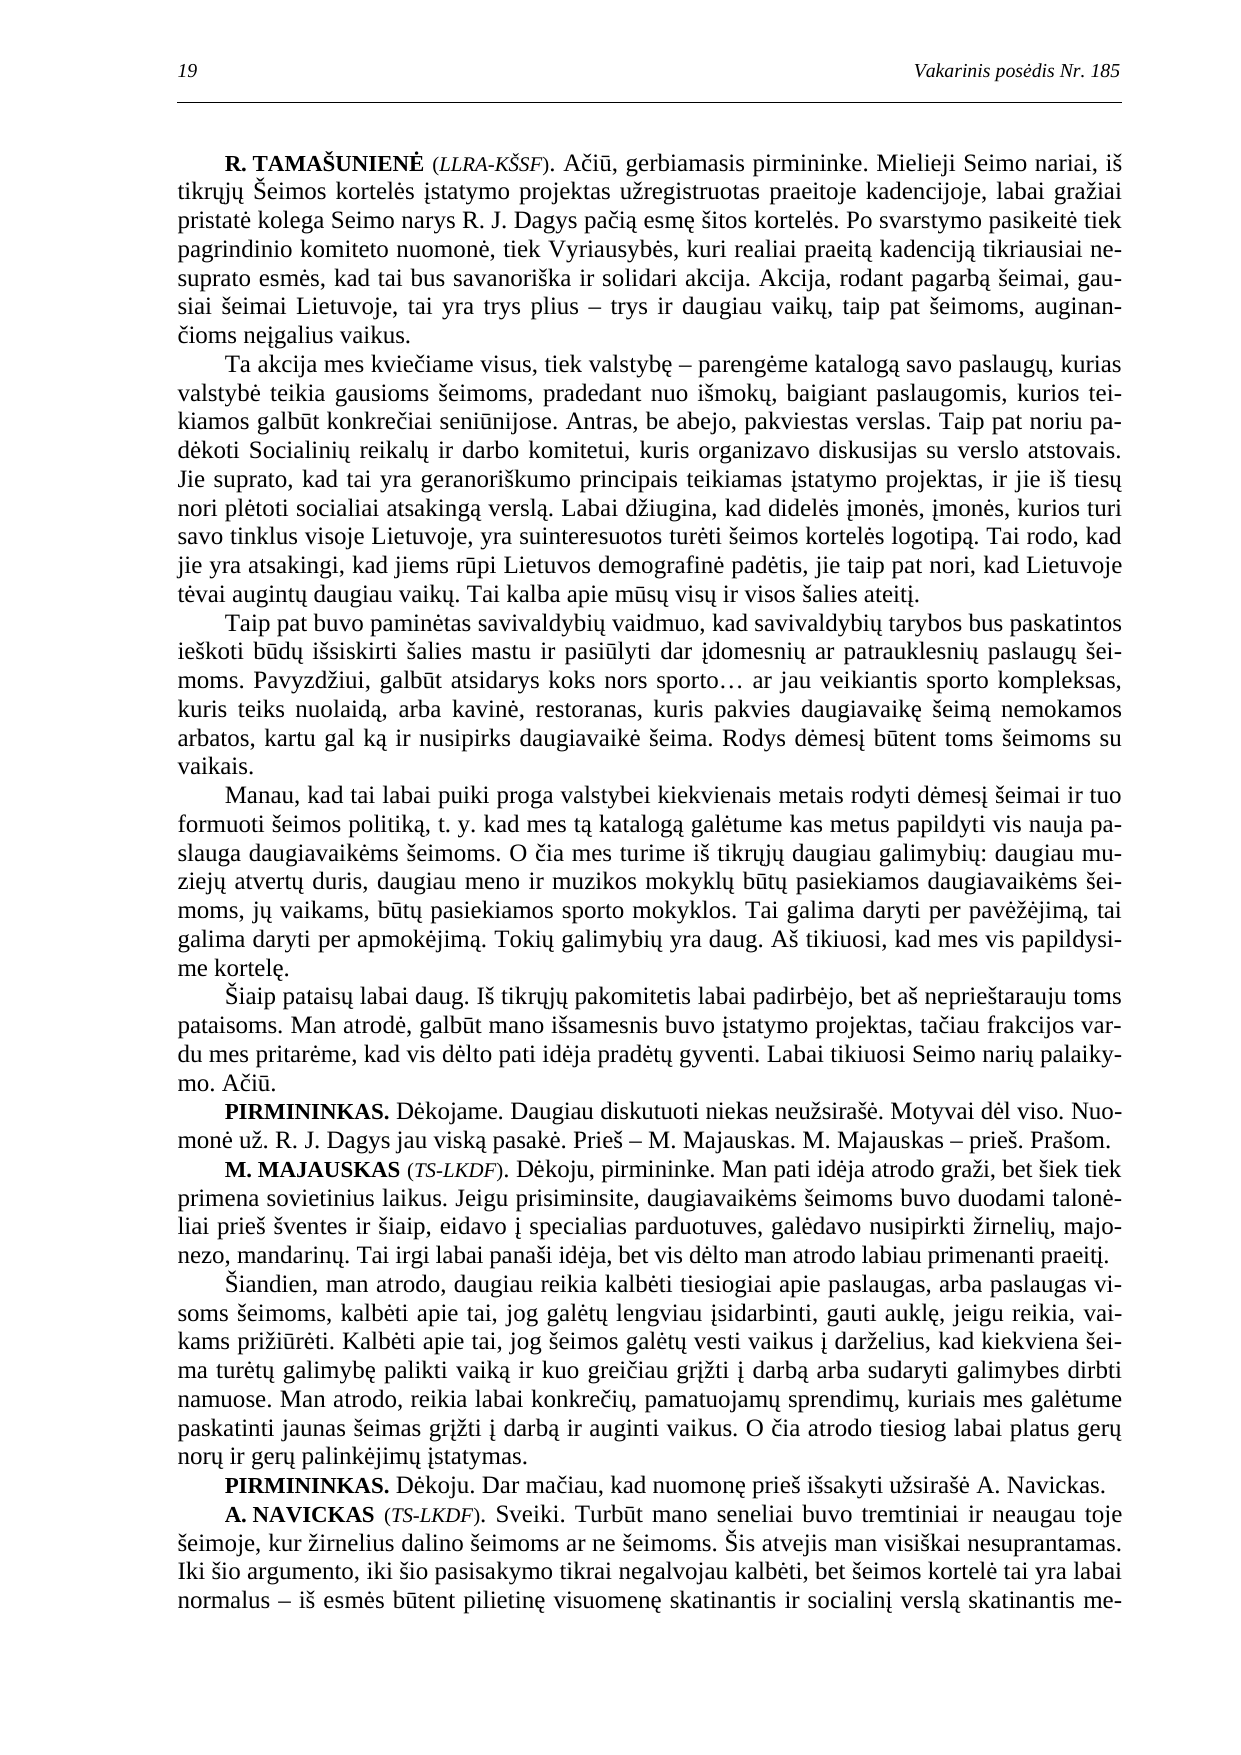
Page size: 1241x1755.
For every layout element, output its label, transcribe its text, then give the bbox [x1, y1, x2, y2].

text Taip pat bu­vo pa­mi­nė­tas sa­vi­val­dy­bių vaid­muo, kad sa­vi­val­dy­bių ta­ry­bos bus pa­ska­tin­tos ieš­ko­ti bū­dų iš­si­skir­ti ša­lies mas­tu ir pa­siū­ly­ti dar įdo­mes­nių ar pa­trauk­les­nių pa­slau­gų šei­moms. Pa­vyz­džiui, gal­būt at­si­da­rys koks nors spor­to… ar jau vei­kian­tis spor­to kom­plek­sas, ku­ris teiks nuo­lai­dą, ar­ba ka­vi­nė, res­to­ra­nas, ku­ris pa­kvies dau­gia­vai­kę šei­mą ne­mo­ka­mos arba­tos, kar­tu gal ką ir nu­si­pirks dau­gia­vai­kė šei­ma. Ro­dys dė­me­sį bū­tent toms šei­moms su vai­kais. [177, 608, 1122, 780]
text Šian­dien, man at­ro­do, dau­giau rei­kia kal­bė­ti tie­sio­giai apie pa­slau­gas, ar­ba pa­slau­gas vi­soms šei­moms, kal­bė­ti apie tai, jog ga­lė­tų leng­viau įsi­dar­bin­ti, gau­ti auk­lę, jei­gu rei­kia, vai­kams pri­žiū­rė­ti. Kal­bė­ti apie tai, jog šei­mos ga­lė­tų ves­ti vai­kus į dar­že­lius, kad kiek­vie­na šei­ma tu­rė­tų ga­li­my­bę pa­lik­ti vai­ką ir kuo grei­čiau grįž­ti į dar­bą ar­ba su­da­ry­ti ga­li­my­bes dirb­ti na­muo­se. Man at­ro­do, rei­kia la­bai kon­kre­čių, pa­ma­tuo­ja­mų spren­di­mų, ku­riais mes ga­lė­tu­me pa­ska­tin­ti jau­nas šei­mas grįž­ti į dar­bą ir au­gin­ti vai­kus. O čia at­ro­do tie­siog la­bai pla­tus ge­rų no­rų ir ge­rų pa­lin­kė­ji­mų įsta­ty­mas. [177, 1269, 1122, 1470]
text Ma­nau, kad tai la­bai pui­ki pro­ga vals­ty­bei kiek­vie­nais me­tais ro­dy­ti dė­me­sį šei­mai ir tuo for­muo­ti šei­mos po­li­ti­ką, t. y. kad mes tą ka­ta­lo­gą ga­lė­tu­me kas me­tus pa­pil­dy­ti vis nau­ja pa­slau­ga dau­gia­vai­kėms šei­moms. O čia mes tu­ri­me iš tik­rų­jų dau­giau ga­li­my­bių: dau­giau mu­zie­jų at­ver­tų du­ris, dau­giau me­no ir mu­zi­kos mo­kyk­lų bū­tų pa­sie­kia­mos dau­gia­vai­kėms šei­moms, jų vai­kams, bū­tų pa­sie­kia­mos spor­to mo­kyk­los. Tai ga­li­ma da­ry­ti per pa­vė­žė­ji­mą, tai ga­li­ma da­ry­ti per ap­mo­kė­ji­mą. To­kių ga­li­my­bių yra daug. Aš ti­kiuo­si, kad mes vis pa­pil­dy­si­me kor­te­lę. [177, 780, 1122, 981]
text R. TAMAŠUNIENĖ (LLRA-KŠSF). Ačiū, ger­bia­ma­sis pir­mi­nin­ke. Mie­lie­ji Sei­mo na­riai, iš tik­rų­jų Šei­mos kor­te­lės įsta­ty­mo pro­jek­tas už­re­gist­ruo­tas pra­ei­to­je ka­den­ci­jo­je, la­bai gra­žiai pri­sta­tė ko­le­ga Sei­mo na­rys R. J. Da­gys pa­čią es­mę ši­tos kor­te­lės. Po svars­ty­mo pa­si­kei­tė tiek pa­grin­di­nio ko­mi­te­to nuo­mo­nė, tiek Vy­riau­sy­bės, ku­ri re­a­liai pra­ei­tą ka­den­ci­ją tik­riau­siai ne­su­pra­to es­mės, kad tai bus sa­va­no­riš­ka ir so­li­da­ri ak­ci­ja. Ak­ci­ja, ro­dant pa­gar­bą šei­mai, gau­siai šei­mai Lie­tu­vo­je, tai yra trys plius – trys ir dau­giau vai­kų, taip pat šei­moms, au­gi­nan­čioms ne­įga­lius vai­kus. [177, 148, 1122, 349]
text M. MAJAUSKAS (TS-LKDF). Dė­ko­ju, pir­mi­nin­ke. Man pa­ti idė­ja at­ro­do gra­ži, bet šiek tiek pri­me­na so­vie­ti­nius lai­kus. Jei­gu pri­si­min­si­te, dau­gia­vai­kėms šei­moms bu­vo duo­da­mi ta­lo­nė­liai prieš šven­tes ir šiaip, ei­da­vo į spe­cia­lias par­duo­tu­ves, ga­lė­da­vo nu­si­pirk­ti žir­ne­lių, ma­jo­ne­zo, man­da­ri­nų. Tai ir­gi la­bai pa­na­ši idė­ja, bet vis dėl­to man at­ro­do la­biau pri­me­nan­ti pra­ei­tį. [177, 1154, 1122, 1269]
text A. NAVICKAS (TS-LKDF). Svei­ki. Tur­būt ma­no se­ne­liai bu­vo trem­ti­niai ir ne­au­gau to­je šei­mo­je, kur žir­ne­lius da­li­no šei­moms ar ne šei­moms. Šis at­ve­jis man vi­siš­kai ne­su­pran­ta­mas. Iki šio ar­gu­men­to, iki šio pa­si­sa­ky­mo tik­rai ne­gal­vo­jau kal­bė­ti, bet šei­mos kor­te­lė tai yra la­bai nor­ma­lus – iš es­mės bū­tent pi­lie­ti­nę vi­suo­me­nę ska­ti­nan­tis ir so­cia­li­nį ver­slą ska­ti­nan­tis me­ [177, 1499, 1122, 1614]
text Ta ak­ci­ja mes kvie­čia­me vi­sus, tiek vals­ty­bę – pa­ren­gė­me ka­ta­lo­gą sa­vo pa­slau­gų, ku­rias vals­ty­bė tei­kia gau­sioms šei­moms, pra­de­dant nuo iš­mo­kų, bai­giant pa­slau­go­mis, ku­rios tei­kia­mos gal­būt kon­kre­čiai se­niū­ni­jo­se. Ant­ras, be abe­jo, pa­kvies­tas ver­slas. Taip pat no­riu pa­dė­ko­ti So­cia­li­nių rei­ka­lų ir dar­bo ko­mi­te­tui, ku­ris or­ga­ni­za­vo dis­ku­si­jas su ver­slo at­sto­vais. Jie su­pra­to, kad tai yra ge­ra­no­riš­ku­mo prin­ci­pais tei­kia­mas įsta­ty­mo pro­jek­tas, ir jie iš tie­sų no­ri plė­to­ti so­cia­liai at­sa­kin­gą ver­slą. La­bai džiu­gi­na, kad di­de­lės įmo­nės, įmo­nės, ku­rios tu­ri sa­vo tin­klus vi­so­je Lie­tu­vo­je, yra su­in­te­re­suo­tos tu­rė­ti šei­mos kor­te­lės lo­go­ti­pą. Tai ro­do, kad jie yra at­sa­kin­gi, kad jiems rū­pi Lie­tu­vos de­mo­gra­finė pa­dė­tis, jie taip pat no­ri, kad Lie­tu­vo­je tė­vai au­gin­tų dau­giau vai­kų. Tai kal­ba apie mū­sų vi­sų ir vi­sos ša­lies at­ei­tį. [177, 349, 1122, 608]
text PIRMININKAS. Dė­ko­ja­me. Dau­giau dis­ku­tuo­ti nie­kas ne­už­si­ra­šė. Mo­ty­vai dėl vi­so. Nuo­mo­nė už. R. J. Da­gys jau vis­ką pa­sa­kė. Prieš – M. Ma­jaus­kas. M. Ma­jaus­kas – prieš. Pra­šom. [177, 1096, 1122, 1154]
text PIRMININKAS. Dė­ko­ju. Dar ma­čiau, kad nuo­mo­nę prieš iš­sa­ky­ti už­si­ra­šė A. Na­vic­kas. [177, 1470, 1122, 1499]
text Šiaip pa­tai­sų la­bai daug. Iš tik­rų­jų pa­ko­mi­te­tis la­bai pa­dir­bė­jo, bet aš ne­pri­eš­ta­rau­ju toms pa­tai­soms. Man at­ro­dė, gal­būt ma­no iš­sa­mes­nis bu­vo įsta­ty­mo pro­jek­tas, ta­čiau frak­ci­jos var­du mes pri­ta­rė­me, kad vis dėl­to pa­ti idė­ja pra­dė­tų gy­ven­ti. La­bai ti­kiuo­si Sei­mo na­rių pa­lai­ky­mo. Ačiū. [177, 981, 1122, 1096]
